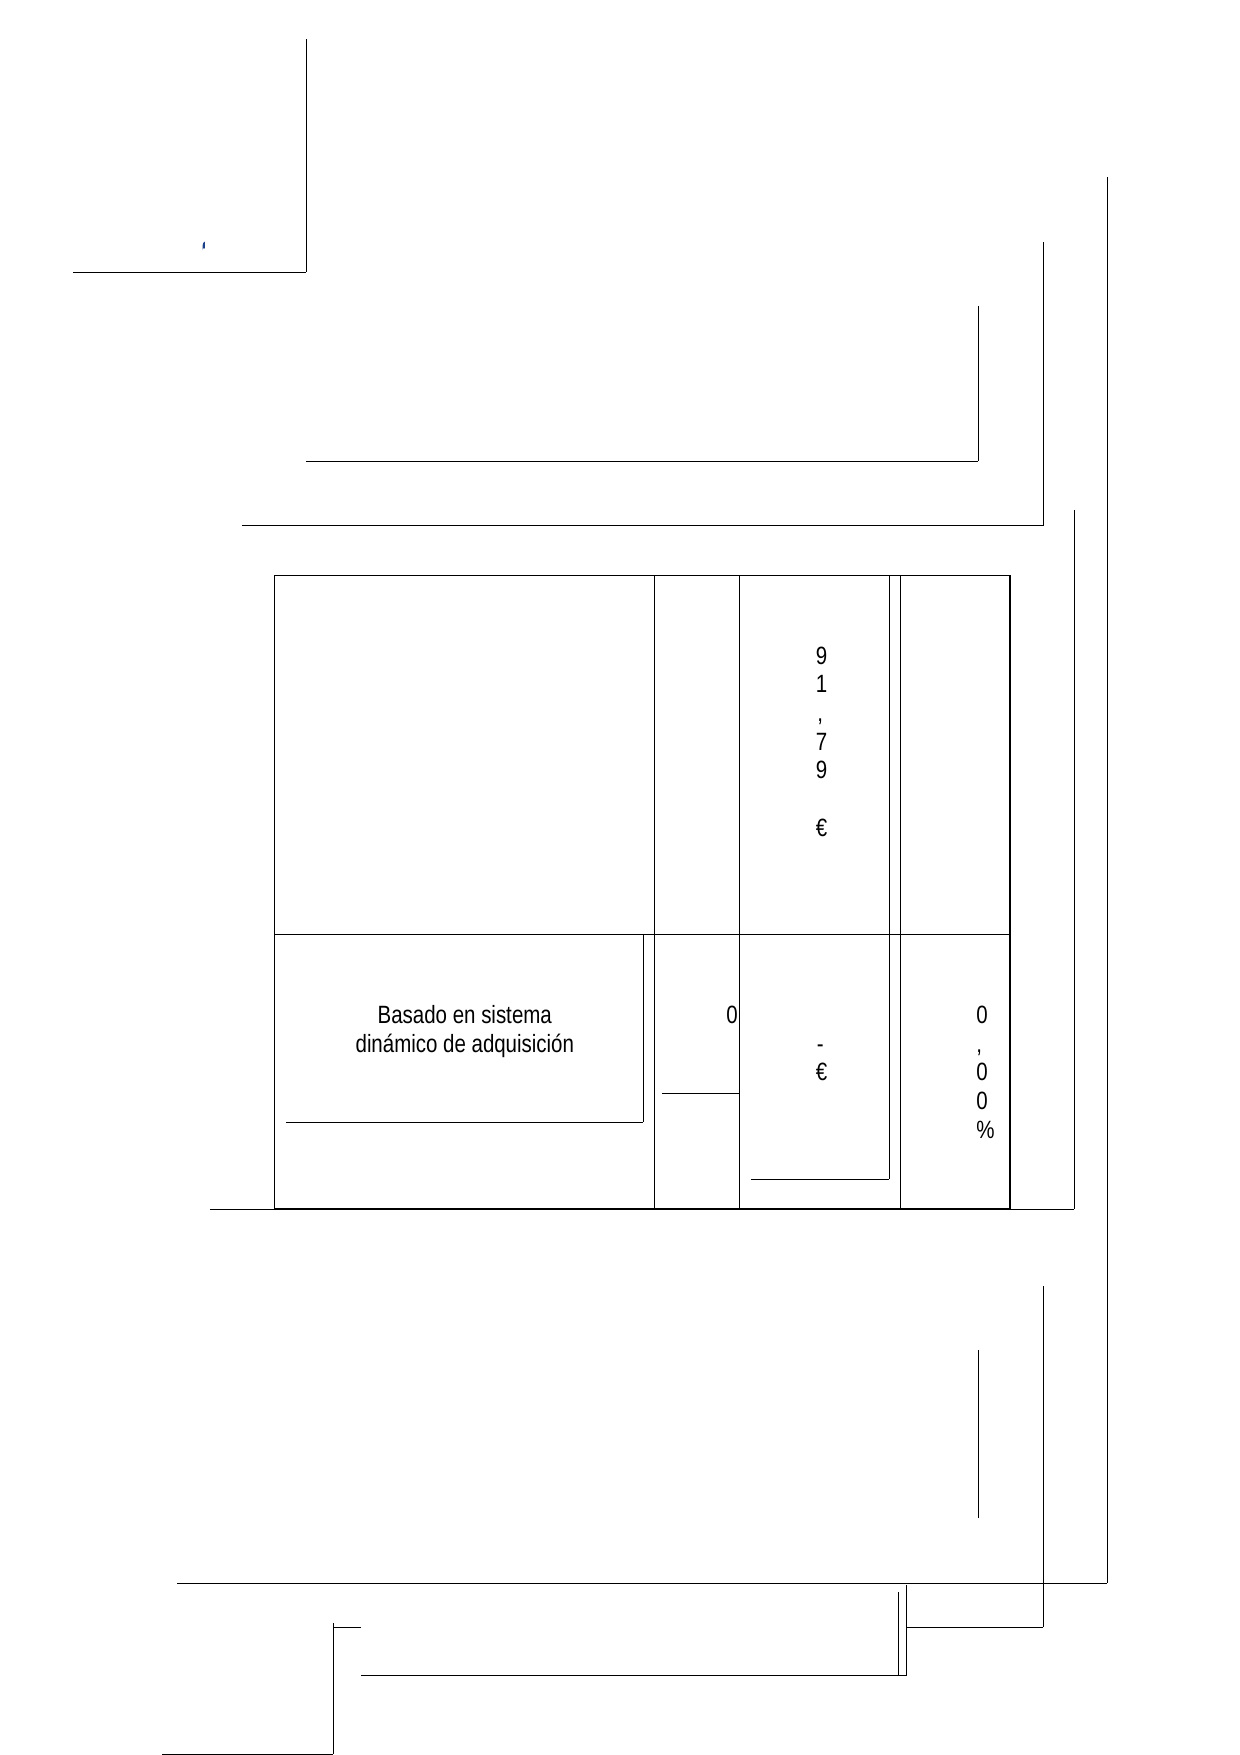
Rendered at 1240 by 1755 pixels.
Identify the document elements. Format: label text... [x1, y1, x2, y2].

table_cell [901, 576, 1009, 934]
table_cell Basado en sistema dinámico de adquisición [275, 935, 654, 1208]
table_cell 0,00% [901, 935, 1009, 1208]
table_cell [655, 576, 739, 934]
table_cell 91,79 € [740, 576, 889, 934]
table_cell - € [740, 935, 900, 1208]
table_cell [275, 576, 654, 934]
table_cell [890, 576, 900, 934]
table_cell 0 [655, 935, 739, 1208]
